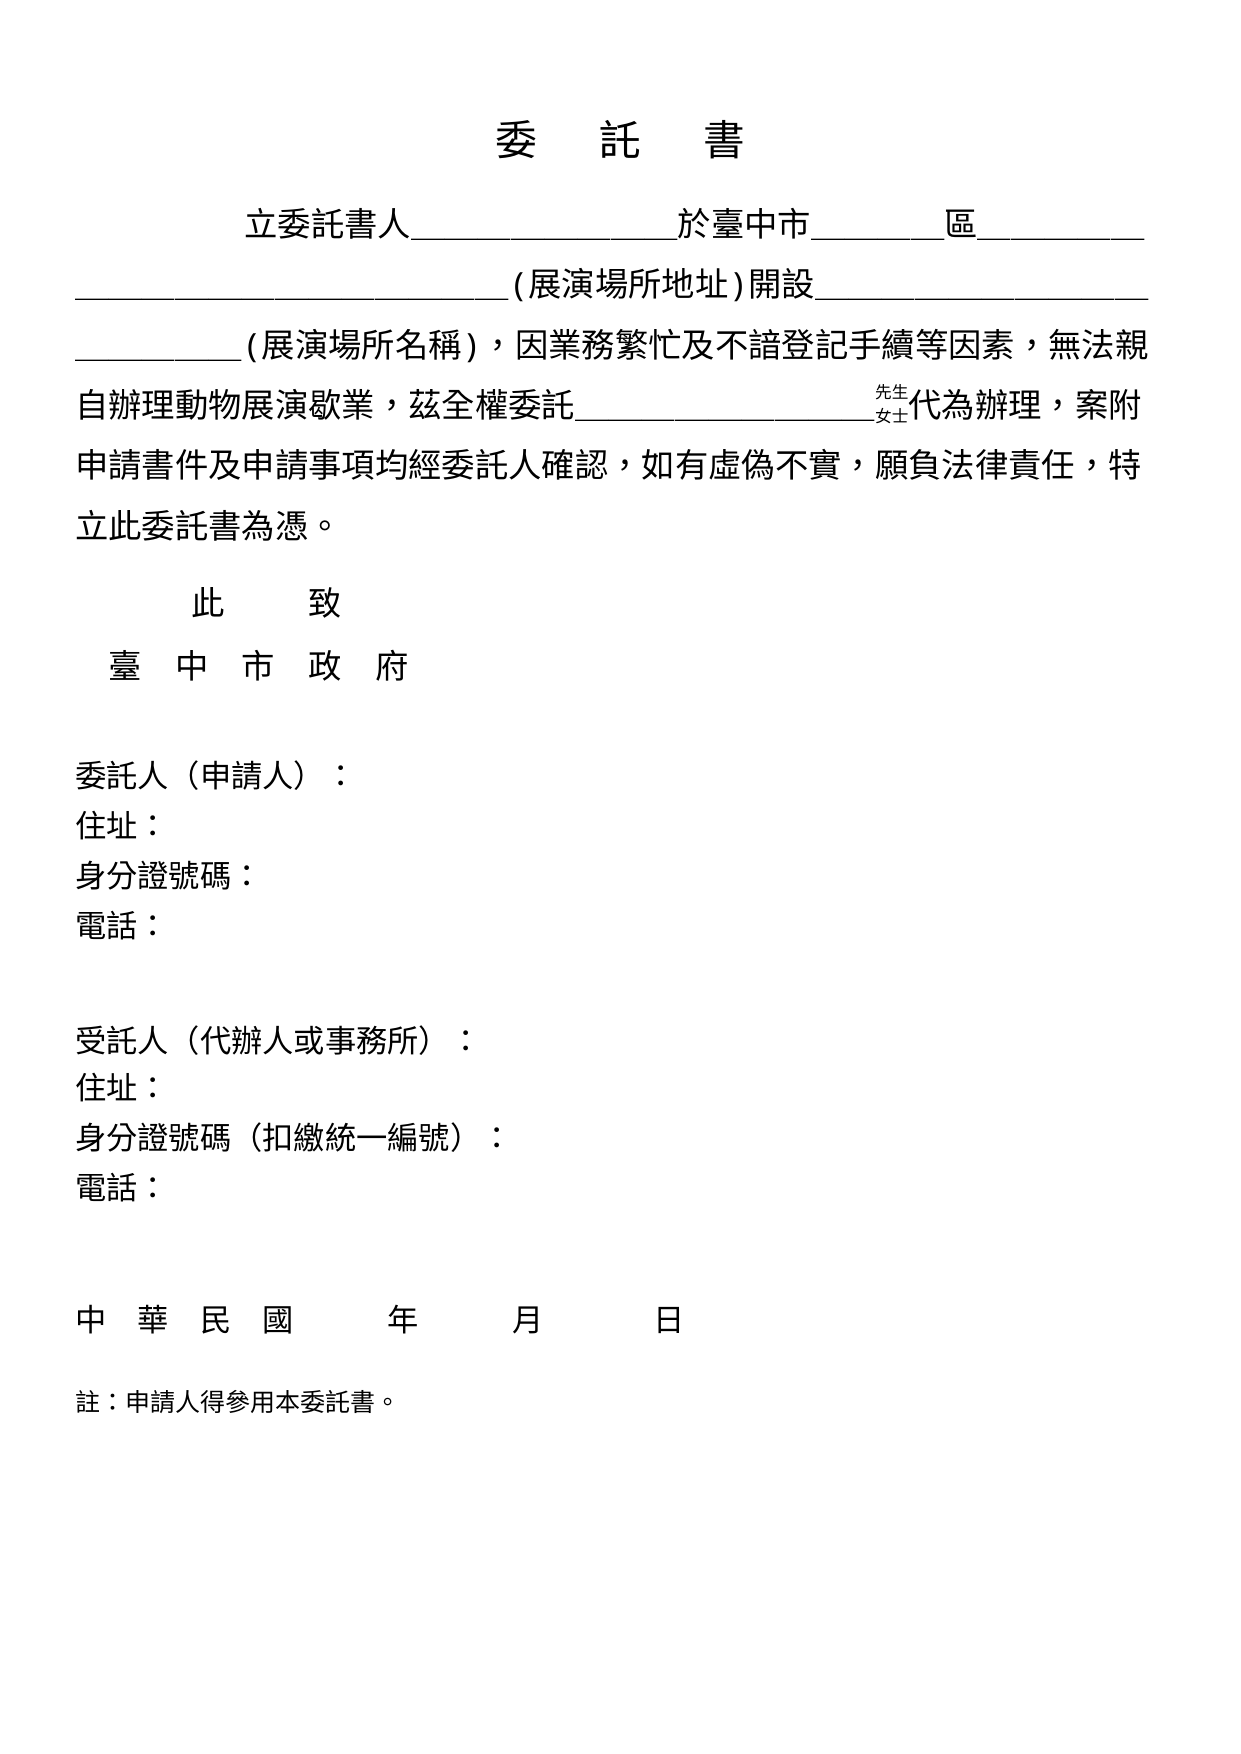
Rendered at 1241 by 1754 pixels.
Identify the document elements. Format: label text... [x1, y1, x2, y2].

text 中 華 民 國 年 月 日 [75, 1296, 1165, 1341]
text 受託人（代辦人或事務所）： [75, 997, 1165, 1060]
text 立委託書人＿＿＿＿＿＿＿＿於臺中市＿＿＿＿區＿＿＿＿＿＿＿＿＿＿＿＿＿＿＿＿＿＿(展演場所地址)開設＿＿＿＿＿＿＿＿＿＿＿＿＿＿＿(展演場所名稱)，因業務繁忙及不諳登記手續等因素，無法親自辦理動物展演歇業，茲全權委託＿＿＿＿＿＿＿＿＿先生女士代為辦理，案附申請書件及申請事項均經委託人確認，如有虛偽不實，願負法律責任，特立此委託書為憑。 [75, 198, 1157, 548]
text 住址： [75, 1060, 1165, 1110]
text 電話： [75, 1160, 1165, 1210]
text 臺 中 市 政 府 [75, 622, 1165, 685]
text 委託人（申請人）： [75, 747, 1165, 797]
text 委 託 書 [75, 96, 1165, 158]
text 此 致 [75, 560, 1165, 622]
text 註：申請人得參用本委託書。 [75, 1383, 1165, 1419]
text 身分證號碼（扣繳統一編號）： [75, 1110, 1165, 1160]
text 電話： [75, 897, 1165, 947]
text 住址： [75, 797, 1165, 847]
text 身分證號碼： [75, 847, 1165, 897]
